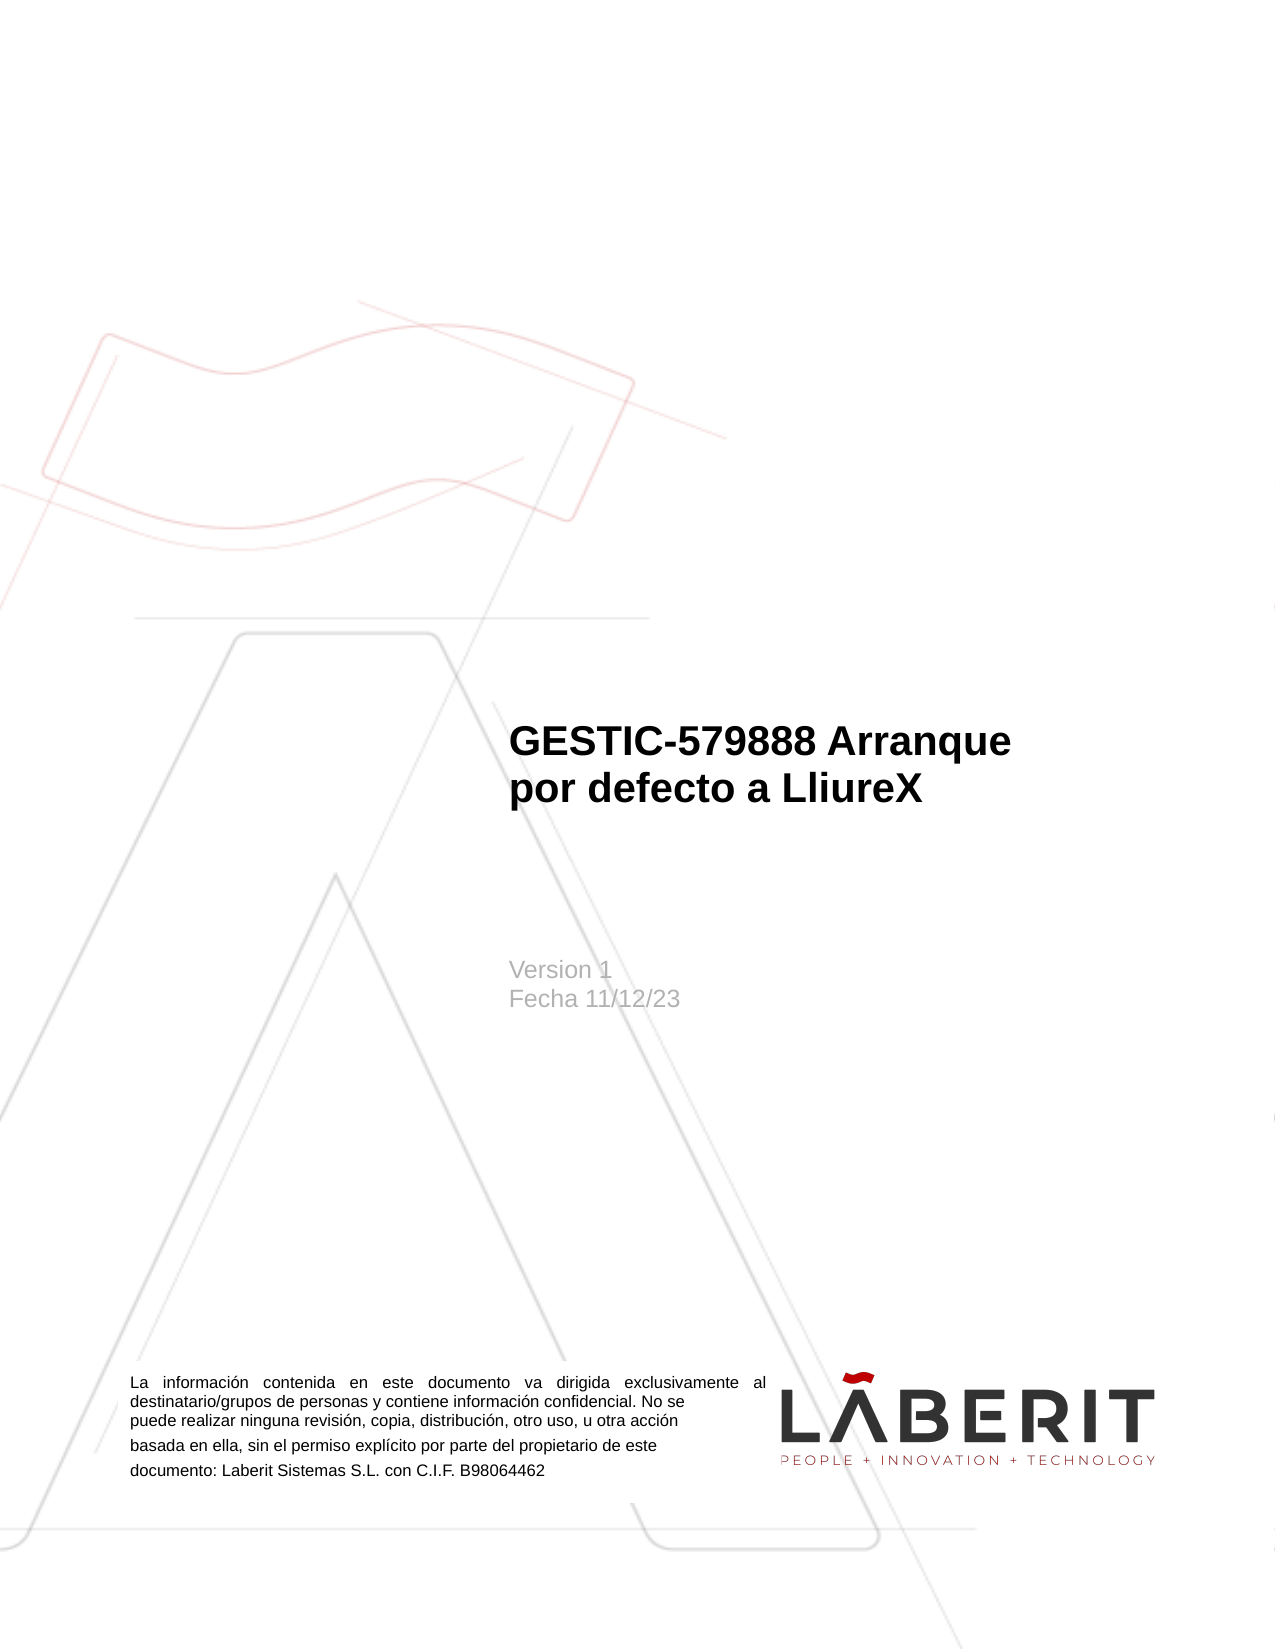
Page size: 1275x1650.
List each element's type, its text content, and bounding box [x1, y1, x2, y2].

text GESTIC-579888 Arranque por defecto a LliureX [508, 716, 1076, 812]
text Fecha 11/12/23 [508, 984, 1076, 1013]
picture [0, 0, 1275, 1650]
text Version 1 [508, 955, 1076, 984]
